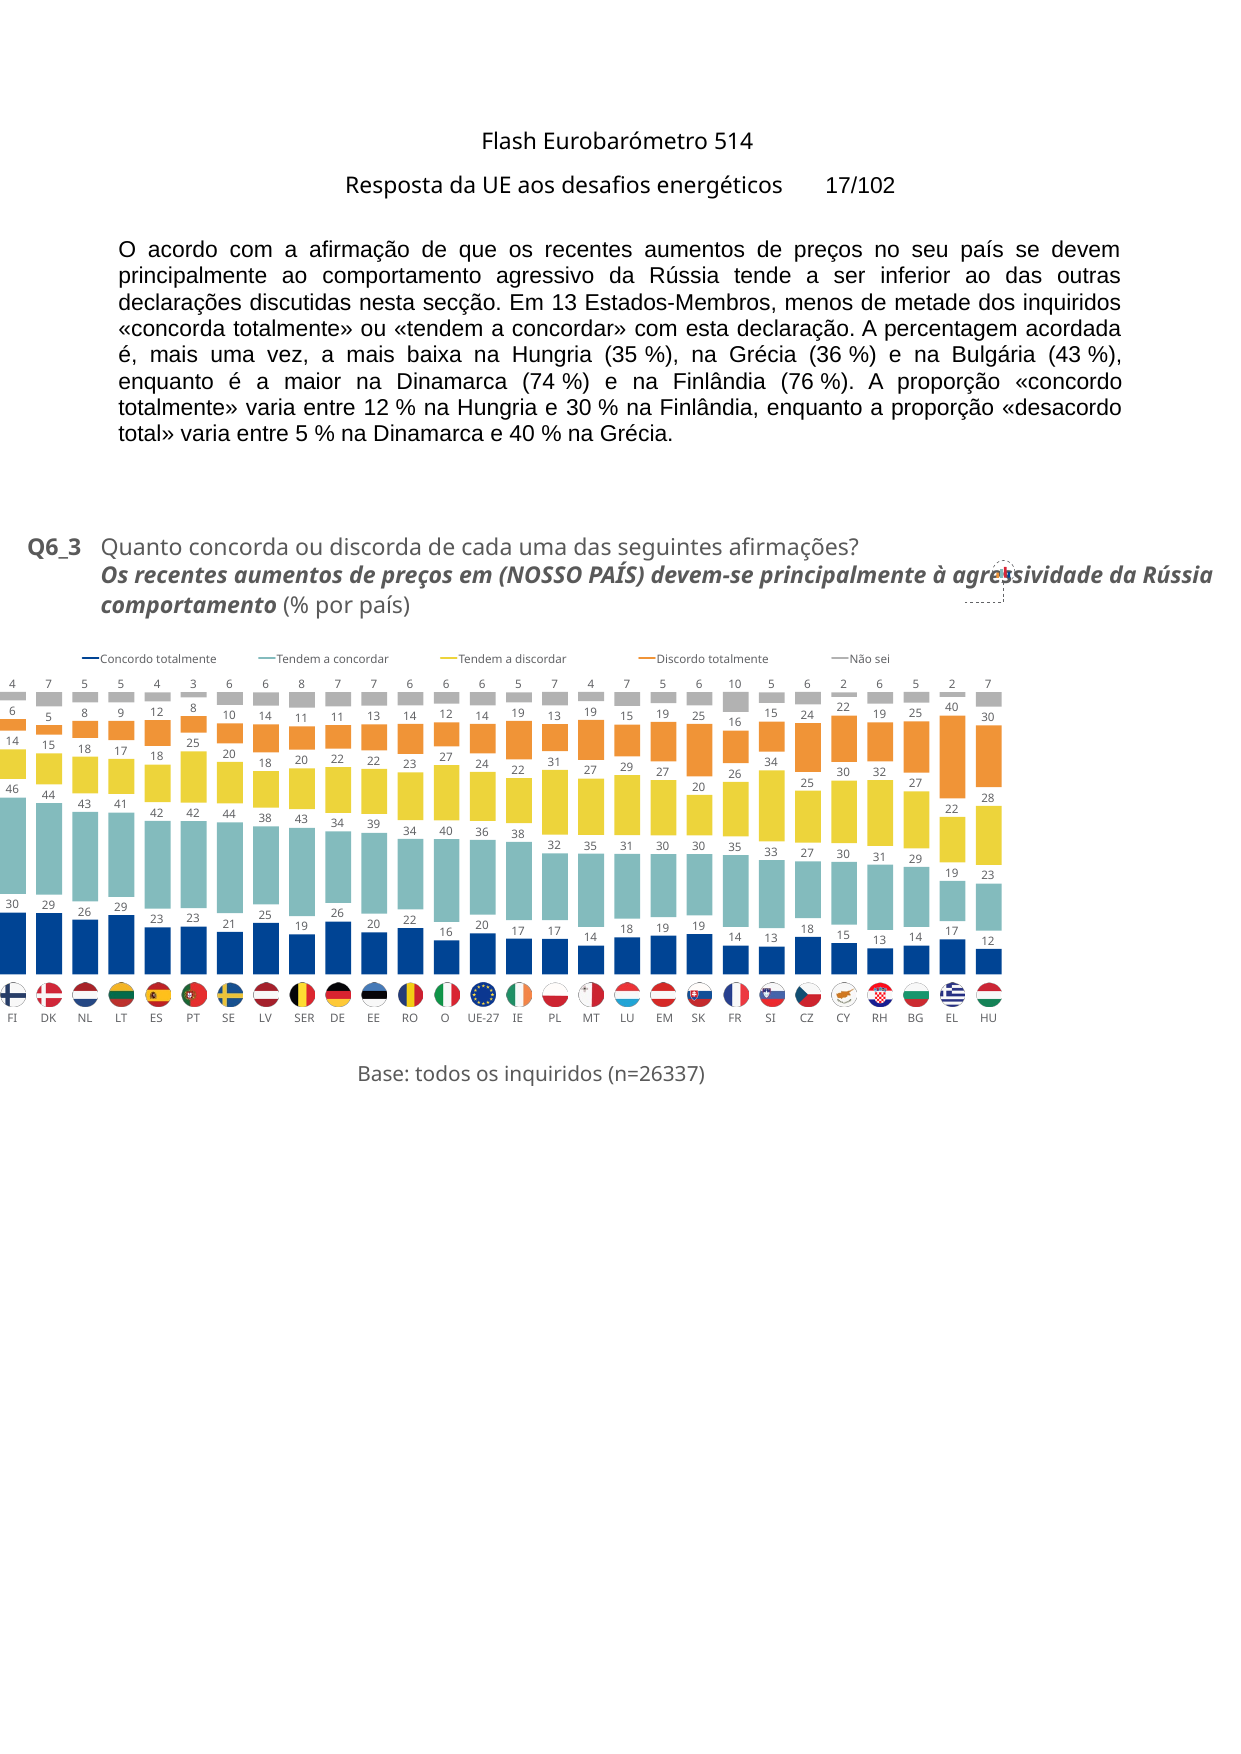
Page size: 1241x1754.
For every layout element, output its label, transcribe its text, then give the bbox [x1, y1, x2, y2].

picture [36, 982, 62, 1007]
picture [650, 982, 676, 1007]
picture [831, 982, 857, 1007]
picture [687, 982, 712, 1007]
picture [253, 982, 279, 1007]
picture [470, 982, 496, 1007]
picture [361, 982, 387, 1007]
picture [434, 982, 460, 1007]
picture [759, 982, 785, 1007]
picture [145, 982, 171, 1007]
picture [867, 982, 893, 1007]
picture [795, 982, 821, 1007]
picture [614, 982, 640, 1007]
text O acordo com a afirmação de que os recentes aumentos de preços no seu país se devem principalmente ao comportamento agressivo da Rússia tende a ser inferior ao das outras declarações discutidas nesta secção. Em 13 Estados-Membros, menos de metade dos inquiridos «concorda totalmente» ou «tendem a concordar» com esta declaração. A percentagem acordada é, mais uma vez, a mais baixa na Hungria (35 %), na Grécia (36 %) e na Bulgária (43 %), enquanto é a maior na Dinamarca (74 %) e na Finlândia (76 %). A proporção «concordo totalmente» varia entre 12 % na Hungria e 30 % na Finlândia, enquanto a proporção «desacordo total» varia entre 5 % na Dinamarca e 40 % na Grécia. [118, 236, 1122, 447]
picture [398, 982, 423, 1007]
picture [723, 982, 749, 1007]
picture [0, 982, 26, 1007]
picture [542, 982, 568, 1007]
picture [976, 982, 1002, 1007]
picture [325, 982, 351, 1007]
picture [940, 982, 965, 1007]
picture [578, 982, 604, 1007]
picture [108, 982, 134, 1007]
picture [903, 982, 929, 1007]
picture [217, 982, 243, 1007]
picture [506, 982, 532, 1007]
picture [72, 982, 98, 1007]
picture [181, 982, 207, 1007]
picture [289, 982, 315, 1007]
